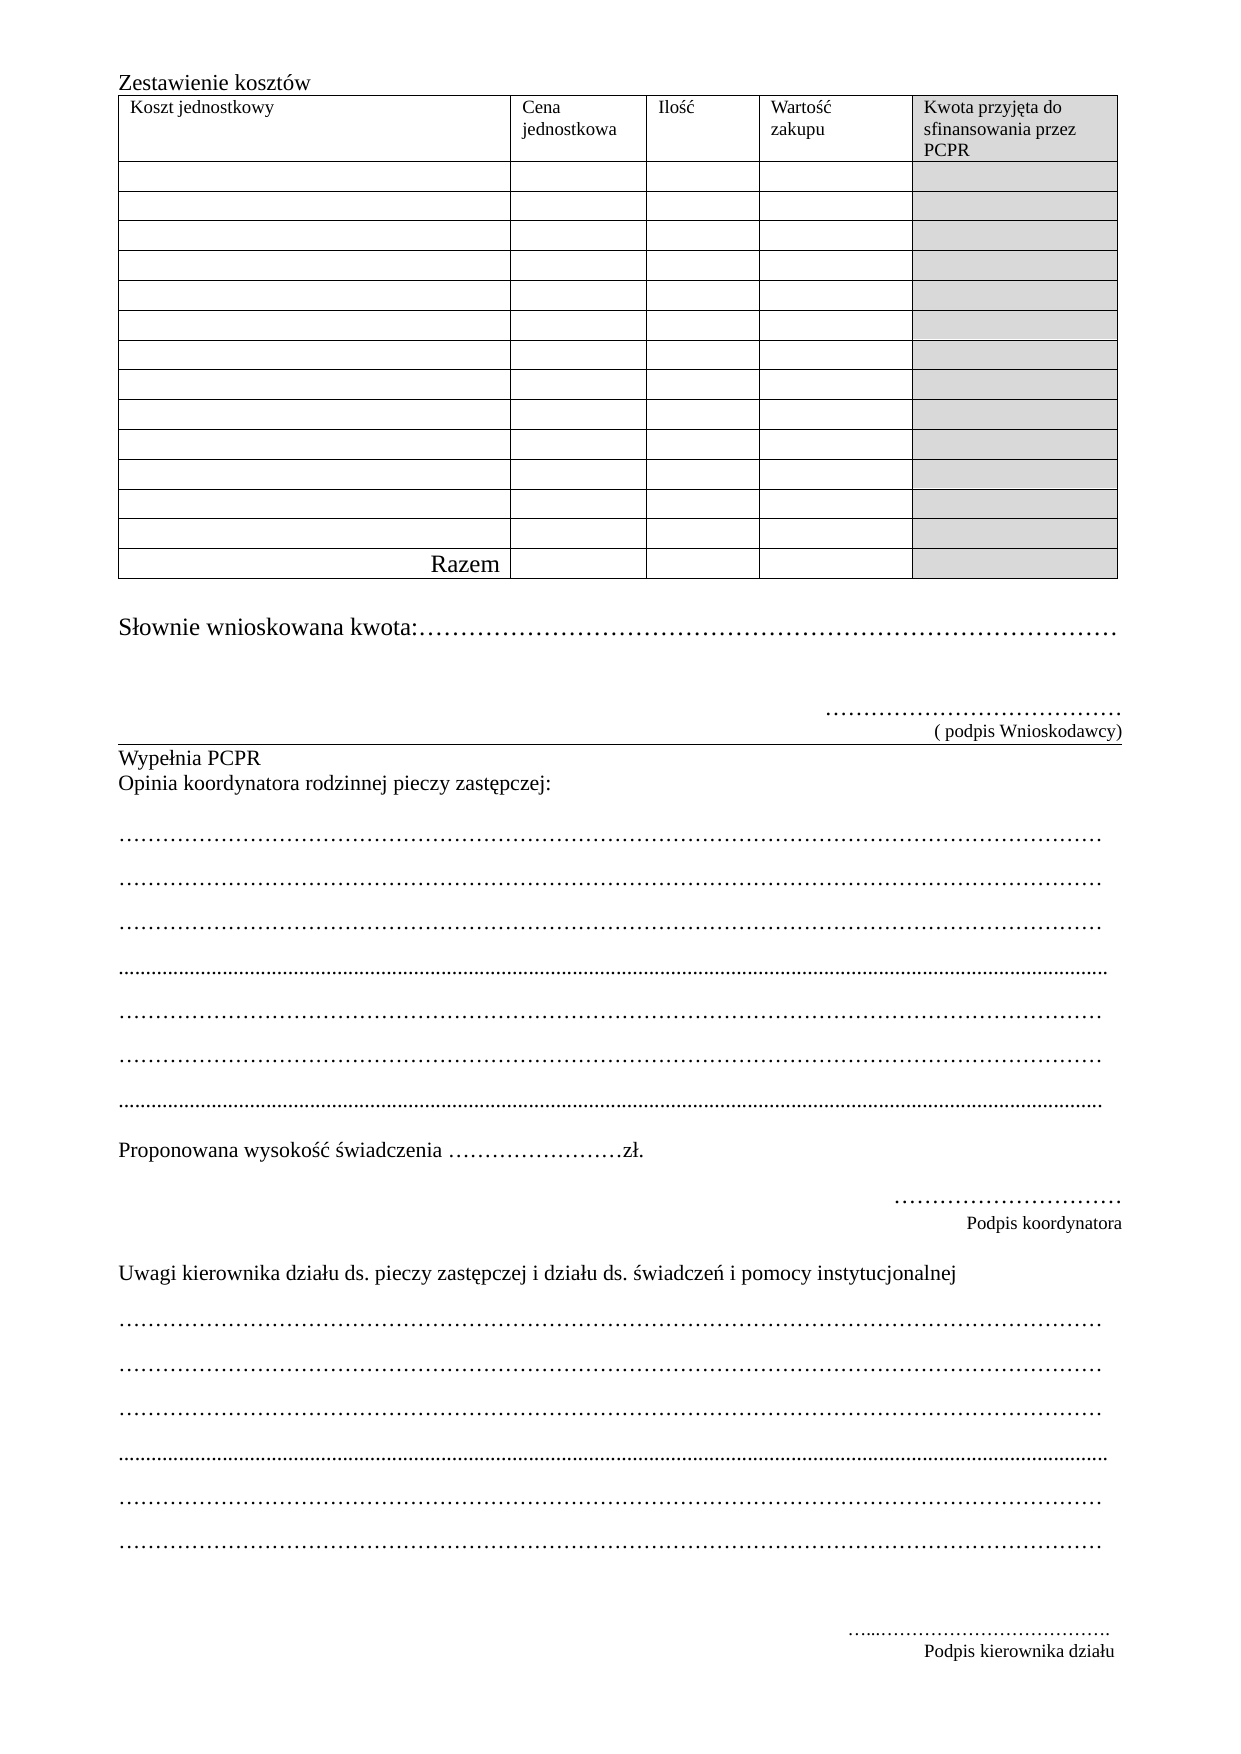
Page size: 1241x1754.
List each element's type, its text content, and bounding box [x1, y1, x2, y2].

table_header Cena jednostkowa [511, 96, 646, 161]
text ……………………………………………………………………………………………………………………… [118, 1528, 1122, 1553]
table_cell [760, 162, 912, 191]
table_cell [913, 311, 1117, 339]
table_cell [647, 221, 759, 250]
text ………………………… [118, 1182, 1122, 1208]
table_cell [913, 162, 1117, 191]
text ..................................................................................................................................................................................... [118, 954, 1122, 979]
text ……………………………………………………………………………………………………………………… [118, 909, 1122, 934]
table_cell [647, 341, 759, 369]
table_cell [913, 549, 1117, 578]
table_cell [647, 162, 759, 191]
table_cell [511, 519, 646, 548]
table_cell [913, 370, 1117, 399]
table_cell [760, 221, 912, 250]
table_cell [913, 400, 1117, 429]
table_cell [119, 519, 510, 548]
table_cell [511, 341, 646, 369]
text ………………………………… [118, 694, 1122, 720]
table_cell [760, 251, 912, 280]
table_cell [760, 400, 912, 429]
table_cell [511, 460, 646, 488]
table_cell [647, 370, 759, 399]
text Podpis kierownika działu [118, 1640, 1122, 1661]
table_cell [647, 192, 759, 220]
table_cell [511, 430, 646, 459]
text ……………………………………………………………………………………………………………………… [118, 1351, 1122, 1376]
table_cell [913, 490, 1117, 518]
table_cell [647, 430, 759, 459]
table_cell [119, 400, 510, 429]
table_cell [647, 549, 759, 578]
text ( podpis Wnioskodawcy) [118, 720, 1122, 744]
text ……………………………………………………………………………………………………………………… [118, 865, 1122, 890]
text ..................................................................................................................................................................................... [118, 1439, 1122, 1465]
text ……………………………………………………………………………………………………………………… [118, 1484, 1122, 1509]
table_cell [760, 192, 912, 220]
table_cell [119, 341, 510, 369]
text Zestawienie kosztów [118, 69, 1122, 95]
table_cell [760, 370, 912, 399]
table_cell [760, 519, 912, 548]
table_cell [511, 370, 646, 399]
table_header Koszt jednostkowy [119, 96, 510, 161]
table_cell [913, 460, 1117, 488]
table_cell [119, 460, 510, 488]
text ……………………………………………………………………………………………………………………… [118, 1306, 1122, 1332]
table_cell [511, 311, 646, 339]
text …...………………………………. [782, 1618, 1122, 1640]
table_cell [760, 549, 912, 578]
table_cell [119, 221, 510, 250]
table_header Kwota przyjęta do sfinansowania przez PCPR [913, 96, 1117, 161]
table_cell [511, 549, 646, 578]
table_header Wartość zakupu [760, 96, 912, 161]
table_cell [760, 341, 912, 369]
table_cell [647, 281, 759, 310]
table_cell Razem [119, 549, 510, 578]
table_cell [647, 490, 759, 518]
table_cell [760, 490, 912, 518]
table_cell [119, 370, 510, 399]
text Wypełnia PCPR [118, 745, 1122, 770]
table_cell [760, 460, 912, 488]
table_cell [511, 192, 646, 220]
text ……………………………………………………………………………………………………………………… [118, 1042, 1122, 1068]
text Opinia koordynatora rodzinnej pieczy zastępczej: [118, 770, 1122, 795]
text ……………………………………………………………………………………………………………………… [118, 1395, 1122, 1420]
table_cell [119, 490, 510, 518]
table_cell [119, 281, 510, 310]
table_cell [647, 251, 759, 280]
text Proponowana wysokość świadczenia ……………………zł. [118, 1137, 1122, 1162]
table_cell [511, 162, 646, 191]
text .................................................................................................................................................................................... [118, 1087, 1122, 1112]
table_cell [511, 490, 646, 518]
text Słownie wnioskowana kwota:………………………………………………………………………… [118, 612, 1122, 641]
text Uwagi kierownika działu ds. pieczy zastępczej i działu ds. świadczeń i pomocy instytucjonalnej [118, 1259, 1122, 1285]
table_cell [511, 281, 646, 310]
table_cell [760, 311, 912, 339]
table_cell [913, 519, 1117, 548]
table_cell [511, 400, 646, 429]
table_cell [119, 251, 510, 280]
table_cell [760, 430, 912, 459]
table_cell [913, 251, 1117, 280]
table_cell [913, 430, 1117, 459]
text ……………………………………………………………………………………………………………………… [118, 821, 1122, 846]
table_cell [913, 192, 1117, 220]
table_cell [119, 430, 510, 459]
table_cell [647, 311, 759, 339]
table_cell [913, 341, 1117, 369]
text Podpis koordynatora [118, 1208, 1122, 1234]
table_cell [511, 221, 646, 250]
table_cell [647, 519, 759, 548]
table_cell [647, 460, 759, 488]
table_cell [119, 311, 510, 339]
table_header Ilość [647, 96, 759, 161]
table_cell [119, 192, 510, 220]
table_cell [647, 400, 759, 429]
table_cell [119, 162, 510, 191]
table_cell [760, 281, 912, 310]
text ……………………………………………………………………………………………………………………… [118, 998, 1122, 1023]
table_cell [913, 281, 1117, 310]
table_cell [913, 221, 1117, 250]
table_cell [511, 251, 646, 280]
